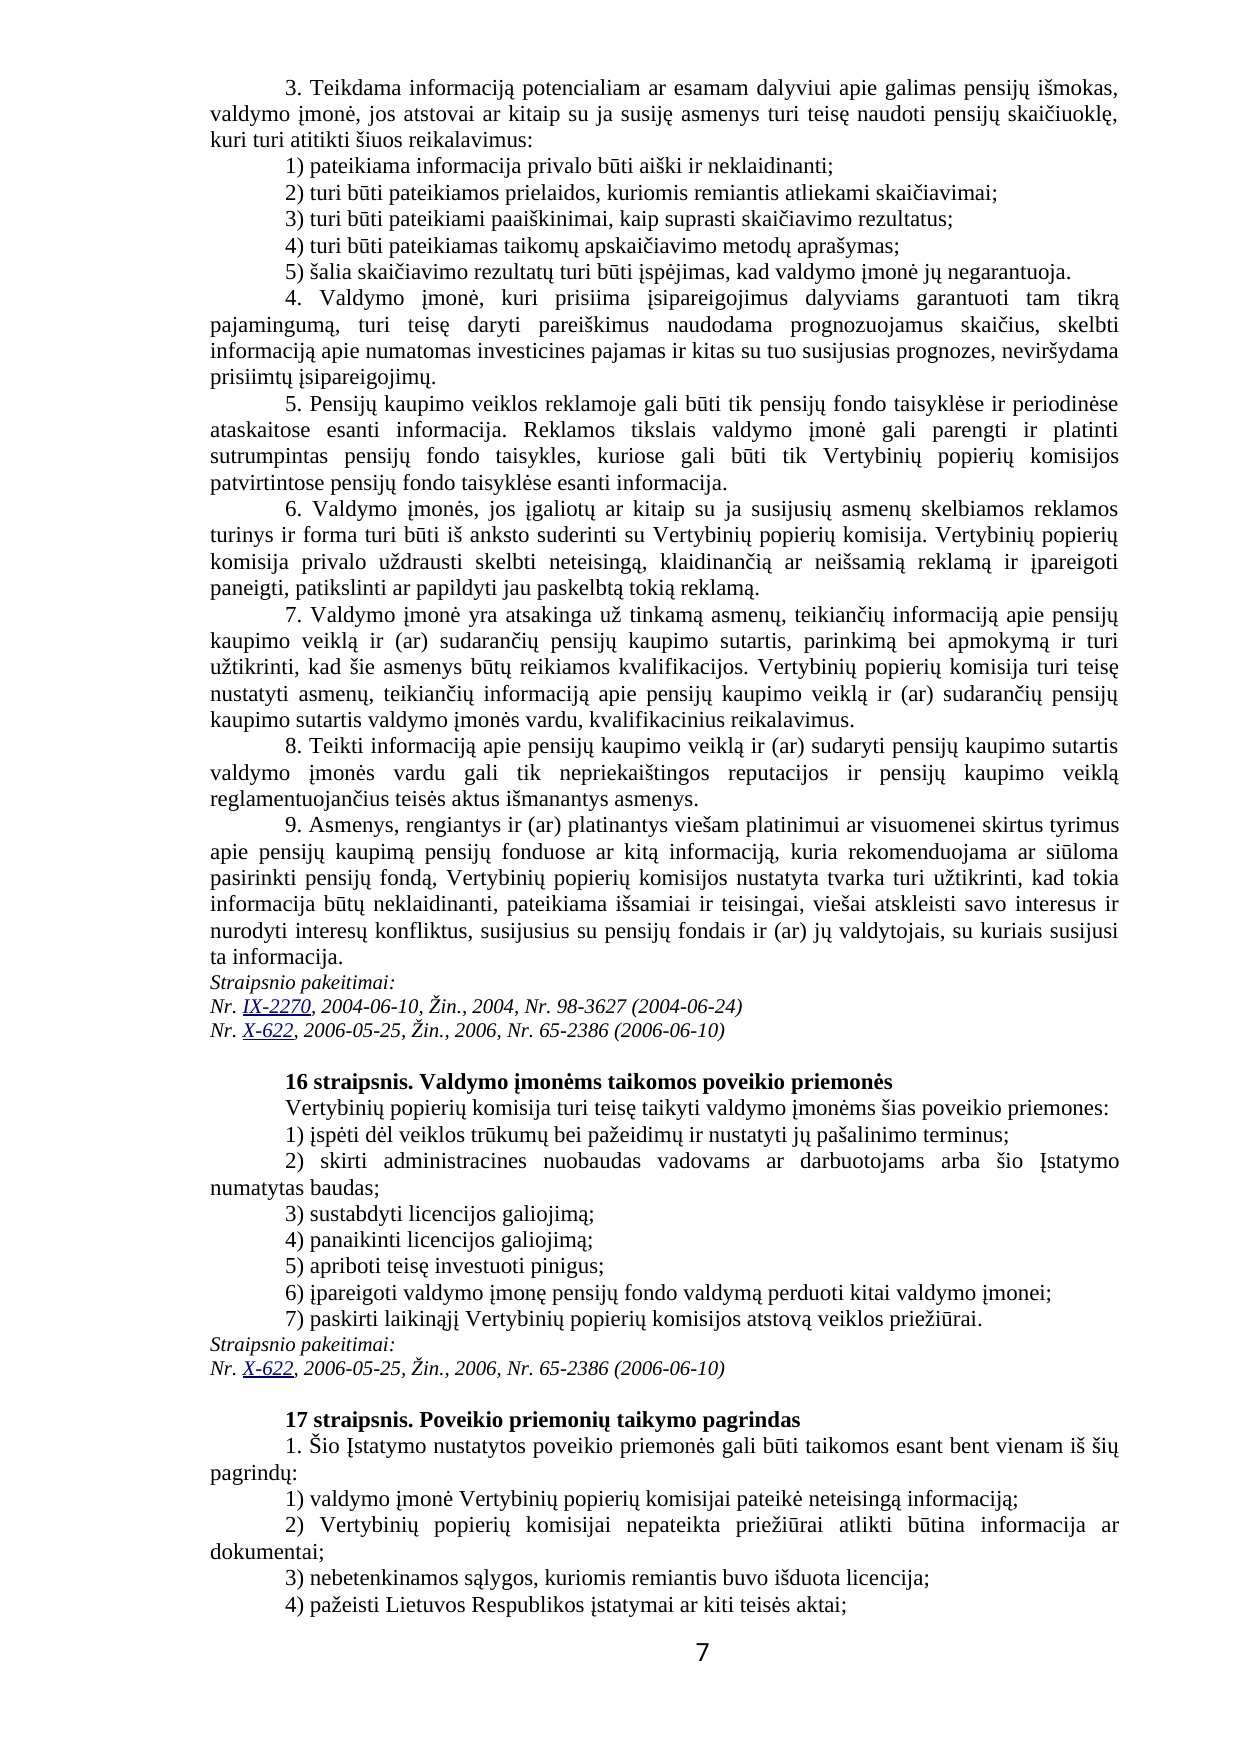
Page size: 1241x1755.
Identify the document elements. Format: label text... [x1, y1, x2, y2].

text Straipsnio pakeitimai: [210, 1332, 1120, 1356]
text 8. Teikti informaciją apie pensijų kaupimo veiklą ir (ar) sudaryti pensijų kaupimo sutartis valdymo įmonės vardu gali tik nepriekaištingos reputacijos ir pensijų kaupimo veiklą reglamentuojančius teisės aktus išmanantys asmenys. [210, 732, 1120, 811]
text 1) įspėti dėl veiklos trūkumų bei pažeidimų ir nustatyti jų pašalinimo terminus; [210, 1121, 1120, 1147]
text 4) turi būti pateikiamas taikomų apskaičiavimo metodų aprašymas; [210, 232, 1120, 258]
text 1) valdymo įmonė Vertybinių popierių komisijai pateikė neteisingą informaciją; [210, 1485, 1120, 1512]
text 6. Valdymo įmonės, jos įgaliotų ar kitaip su ja susijusių asmenų skelbiamos reklamos turinys ir forma turi būti iš anksto suderinti su Vertybinių popierių komisija. Vertybinių popierių komisija privalo uždrausti skelbti neteisingą, klaidinančią ar neišsamią reklamą ir įpareigoti paneigti, patikslinti ar papildyti jau paskelbtą tokią reklamą. [210, 495, 1120, 601]
text Straipsnio pakeitimai: [210, 969, 1120, 994]
text 16 straipsnis. Valdymo įmonėms taikomos poveikio priemonės [210, 1068, 1120, 1094]
text 2) skirti administracines nuobaudas vadovams ar darbuotojams arba šio Įstatymo numatytas baudas; [210, 1147, 1120, 1200]
text 3. Teikdama informaciją potencialiam ar esamam dalyviui apie galimas pensijų išmokas, valdymo įmonė, jos atstovai ar kitaip su ja susiję asmenys turi teisę naudoti pensijų skaičiuoklę, kuri turi atitikti šiuos reikalavimus: [210, 73, 1120, 153]
text Nr. IX-2270, 2004-06-10, Žin., 2004, Nr. 98-3627 (2004-06-24) [210, 994, 1120, 1018]
text 2) Vertybinių popierių komisijai nepateikta priežiūrai atlikti būtina informacija ar dokumentai; [210, 1512, 1120, 1564]
text 1. Šio Įstatymo nustatytos poveikio priemonės gali būti taikomos esant bent vienam iš šių pagrindų: [210, 1432, 1120, 1485]
text 3) sustabdyti licencijos galiojimą; [210, 1200, 1120, 1226]
text 3) nebetenkinamos sąlygos, kuriomis remiantis buvo išduota licencija; [210, 1564, 1120, 1591]
text 5. Pensijų kaupimo veiklos reklamoje gali būti tik pensijų fondo taisyklėse ir periodinėse ataskaitose esanti informacija. Reklamos tikslais valdymo įmonė gali parengti ir platinti sutrumpintas pensijų fondo taisykles, kuriose gali būti tik Vertybinių popierių komisijos patvirtintose pensijų fondo taisyklėse esanti informacija. [210, 390, 1120, 495]
text 7. Valdymo įmonė yra atsakinga už tinkamą asmenų, teikiančių informaciją apie pensijų kaupimo veiklą ir (ar) sudarančių pensijų kaupimo sutartis, parinkimą bei apmokymą ir turi užtikrinti, kad šie asmenys būtų reikiamos kvalifikacijos. Vertybinių popierių komisija turi teisę nustatyti asmenų, teikiančių informaciją apie pensijų kaupimo veiklą ir (ar) sudarančių pensijų kaupimo sutartis valdymo įmonės vardu, kvalifikacinius reikalavimus. [210, 601, 1120, 732]
text 4) panaikinti licencijos galiojimą; [210, 1226, 1120, 1253]
text Nr. X-622, 2006-05-25, Žin., 2006, Nr. 65-2386 (2006-06-10) [210, 1018, 1120, 1042]
text 7) paskirti laikinąjį Vertybinių popierių komisijos atstovą veiklos priežiūrai. [210, 1305, 1120, 1332]
text 4. Valdymo įmonė, kuri prisiima įsipareigojimus dalyviams garantuoti tam tikrą pajamingumą, turi teisę daryti pareiškimus naudodama prognozuojamus skaičius, skelbti informaciją apie numatomas investicines pajamas ir kitas su tuo susijusias prognozes, neviršydama prisiimtų įsipareigojimų. [210, 284, 1120, 390]
text Nr. X-622, 2006-05-25, Žin., 2006, Nr. 65-2386 (2006-06-10) [210, 1356, 1120, 1380]
text 4) pažeisti Lietuvos Respublikos įstatymai ar kiti teisės aktai; [210, 1591, 1120, 1617]
text 1) pateikiama informacija privalo būti aiški ir neklaidinanti; [210, 153, 1120, 179]
text 17 straipsnis. Poveikio priemonių taikymo pagrindas [210, 1406, 1120, 1432]
text Vertybinių popierių komisija turi teisę taikyti valdymo įmonėms šias poveikio priemones: [210, 1094, 1120, 1121]
text 3) turi būti pateikiami paaiškinimai, kaip suprasti skaičiavimo rezultatus; [210, 205, 1120, 232]
text 6) įpareigoti valdymo įmonę pensijų fondo valdymą perduoti kitai valdymo įmonei; [210, 1279, 1120, 1305]
text 2) turi būti pateikiamos prielaidos, kuriomis remiantis atliekami skaičiavimai; [210, 179, 1120, 205]
text 9. Asmenys, rengiantys ir (ar) platinantys viešam platinimui ar visuomenei skirtus tyrimus apie pensijų kaupimą pensijų fonduose ar kitą informaciją, kuria rekomenduojama ar siūloma pasirinkti pensijų fondą, Vertybinių popierių komisijos nustatyta tvarka turi užtikrinti, kad tokia informacija būtų neklaidinanti, pateikiama išsamiai ir teisingai, viešai atskleisti savo interesus ir nurodyti interesų konfliktus, susijusius su pensijų fondais ir (ar) jų valdytojais, su kuriais susijusi ta informacija. [210, 811, 1120, 969]
text 5) šalia skaičiavimo rezultatų turi būti įspėjimas, kad valdymo įmonė jų negarantuoja. [210, 258, 1120, 284]
text 5) apriboti teisę investuoti pinigus; [210, 1253, 1120, 1279]
